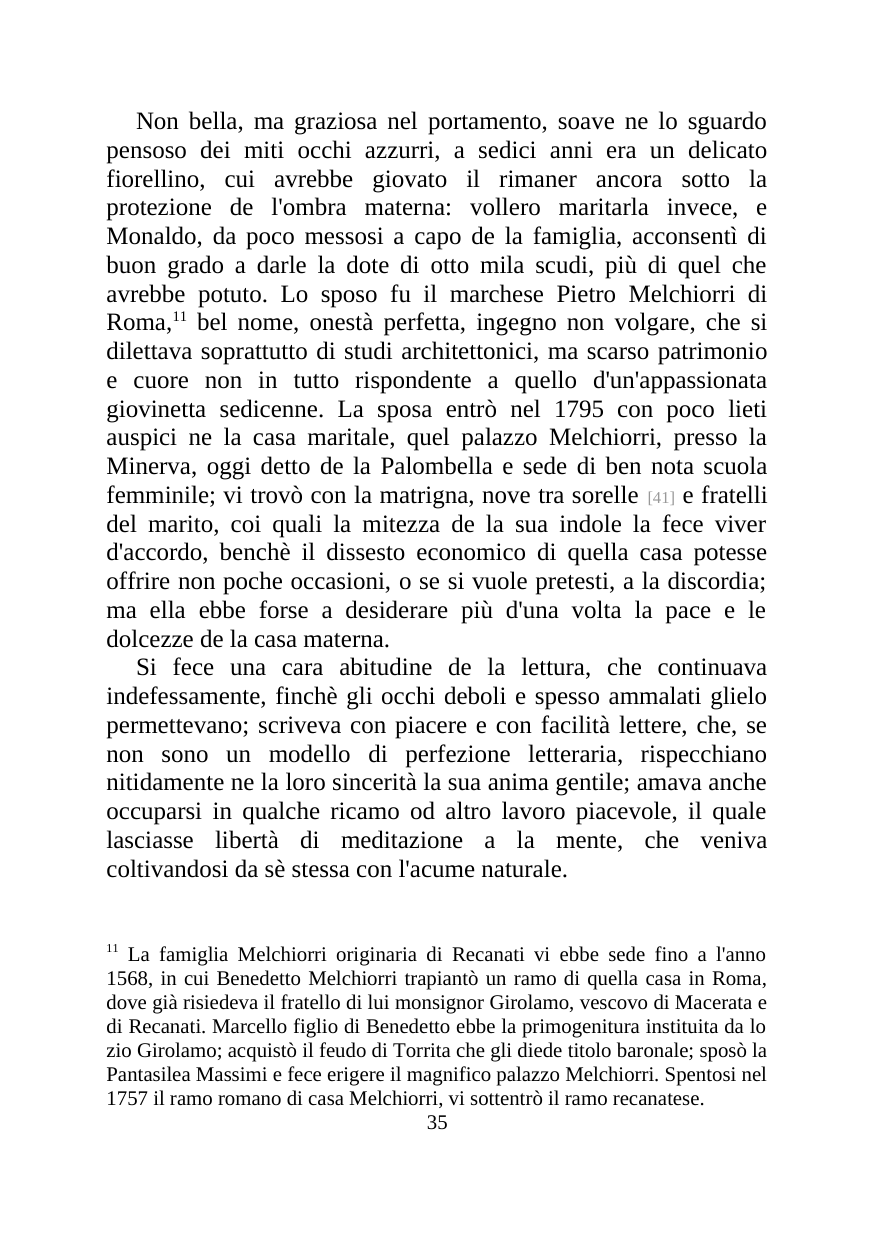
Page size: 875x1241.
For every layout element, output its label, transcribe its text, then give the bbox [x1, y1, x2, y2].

text Si fece una cara abitudine de la lettura, che continuava indefessamente, finchè gli occhi deboli e spesso ammalati glielo permettevano; scriveva con piacere e con facilità lettere, che, se non sono un modello di perfezione letteraria, rispecchiano nitidamente ne la loro sincerità la sua anima gentile; amava anche occuparsi in qualche ricamo od altro lavoro piacevole, il quale lasciasse libertà di meditazione a la mente, che veniva coltivandosi da sè stessa con l'acume naturale. [106, 652, 768, 882]
text Non bella, ma graziosa nel portamento, soave ne lo sguardo pensoso dei miti occhi azzurri, a sedici anni era un delicato fiorellino, cui avrebbe giovato il rimaner ancora sotto la protezione de l'ombra materna: vollero maritarla invece, e Monaldo, da poco messosi a capo de la famiglia, acconsentì di buon grado a darle la dote di otto mila scudi, più di quel che avrebbe potuto. Lo sposo fu il marchese Pietro Melchiorri di Roma, bel nome, onestà perfetta, ingegno non volgare, che si dilettava soprattutto di studi architettonici, ma scarso patrimonio e cuore non in tutto rispondente a quello d'un'appassionata giovinetta sedicenne. La sposa entrò nel 1795 con poco lieti auspici ne la casa maritale, quel palazzo Melchiorri, presso la Minerva, oggi detto de la Palombella e sede di ben nota scuola femminile; vi trovò con la matrigna, nove tra sorelle [41] e fratelli del marito, coi quali la mitezza de la sua indole la fece viver d'accordo, benchè il dissesto economico di quella casa potesse offrire non poche occasioni, o se si vuole pretesti, a la discordia; ma ella ebbe forse a desiderare più d'una volta la pace e le dolcezze de la casa materna. [106, 106, 768, 652]
text La famiglia Melchiorri originaria di Recanati vi ebbe sede fino a l'anno 1568, in cui Benedetto Melchiorri trapiantò un ramo di quella casa in Roma, dove già risiedeva il fratello di lui monsignor Girolamo, vescovo di Macerata e di Recanati. Marcello figlio di Benedetto ebbe la primogenitura instituita da lo zio Girolamo; acquistò il feudo di Torrita che gli diede titolo baronale; sposò la Pantasilea Massimi e fece erigere il magnifico palazzo Melchiorri. Spentosi nel 1757 il ramo romano di casa Melchiorri, vi sottentrò il ramo recanatese. [106, 941, 768, 1110]
